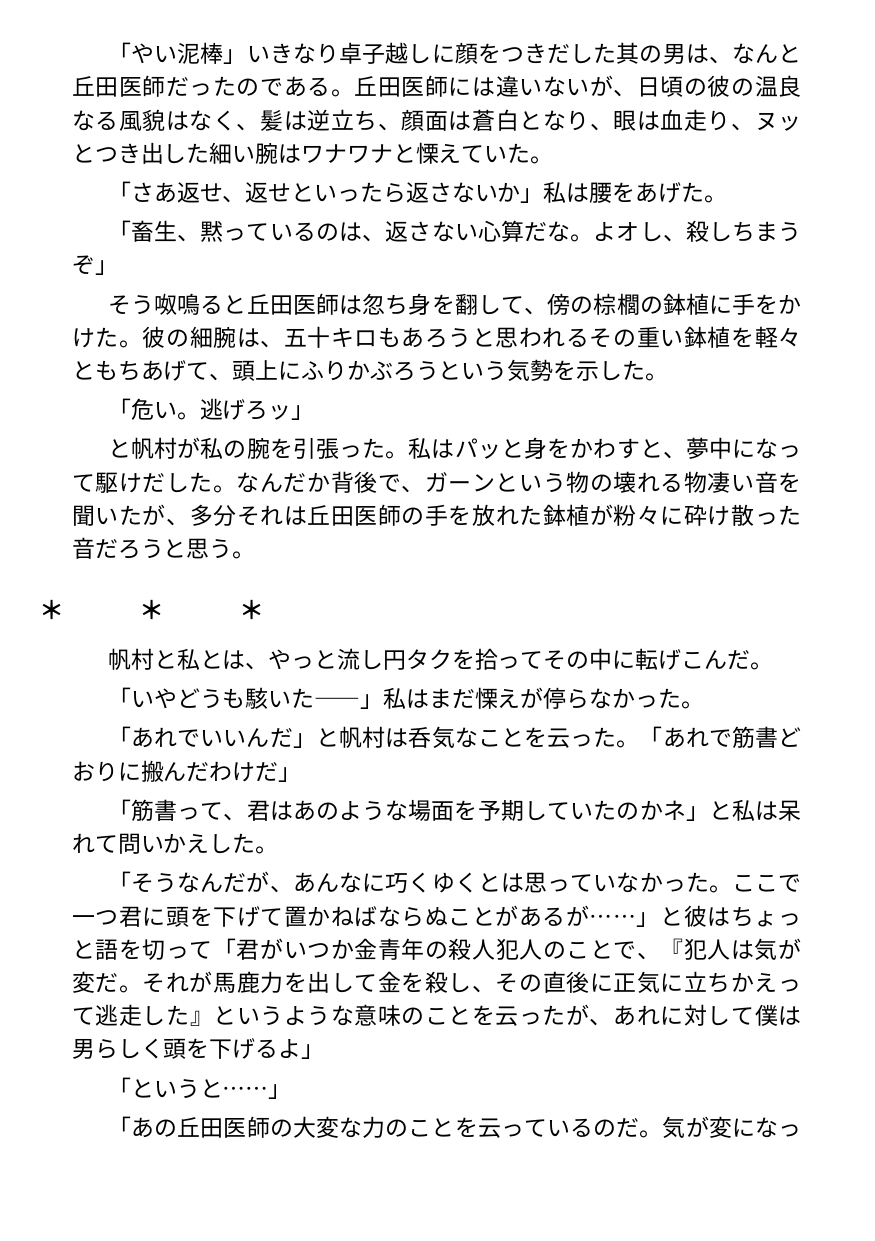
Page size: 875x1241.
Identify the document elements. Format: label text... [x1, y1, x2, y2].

text 「あの丘田医師の大変な力のことを云っているのだ。気が変になっ [72, 1109, 802, 1143]
text 「畜生、黙っているのは、返さない心算だな。よオし、殺しちまうぞ」 [72, 214, 802, 281]
text 帆村と私とは、やっと流し円タクを拾ってその中に転げこんだ。 [72, 642, 802, 675]
text 「あれでいいんだ」と帆村は呑気なことを云った。「あれで筋書どおりに搬んだわけだ」 [72, 720, 802, 787]
text 「そうなんだが、あんなに巧くゆくとは思っていなかった。ここで一つ君に頭を下げて置かねばならぬことがあるが……」と彼はちょっと語を切って「君がいつか金青年の殺人犯人のことで、『犯人は気が変だ。それが馬鹿力を出して金を殺し、その直後に正気に立ちかえって逃走した』というような意味のことを云ったが、あれに対して僕は男らしく頭を下げるよ」 [72, 865, 802, 1064]
text そう呶鳴ると丘田医師は忽ち身を翻して、傍の棕櫚の鉢植に手をかけた。彼の細腕は、五十キロもあろうと思われるその重い鉢植を軽々ともちあげて、頭上にふりかぶろうという気勢を示した。 [72, 286, 802, 386]
subtitle ＊ ＊ ＊ [36, 588, 838, 630]
text と帆村が私の腕を引張った。私はパッと身をかわすと、夢中になって駆けだした。なんだか背後で、ガーンという物の壊れる物凄い音を聞いたが、多分それは丘田医師の手を放れた鉢植が粉々に砕け散った音だろうと思う。 [72, 431, 802, 564]
text 「筋書って、君はあのような場面を予期していたのかネ」と私は呆れて問いかえした。 [72, 793, 802, 859]
text 「いやどうも駭いた――」私はまだ慄えが停らなかった。 [72, 681, 802, 714]
text 「さあ返せ、返せといったら返さないか」私は腰をあげた。 [72, 175, 802, 208]
text 「やい泥棒」いきなり卓子越しに顔をつきだした其の男は、なんと丘田医師だったのである。丘田医師には違いないが、日頃の彼の温良なる風貌はなく、髪は逆立ち、顔面は蒼白となり、眼は血走り、ヌッとつき出した細い腕はワナワナと慄えていた。 [72, 36, 802, 169]
text 「危い。逃げろッ」 [72, 392, 802, 425]
text 「というと……」 [72, 1070, 802, 1104]
